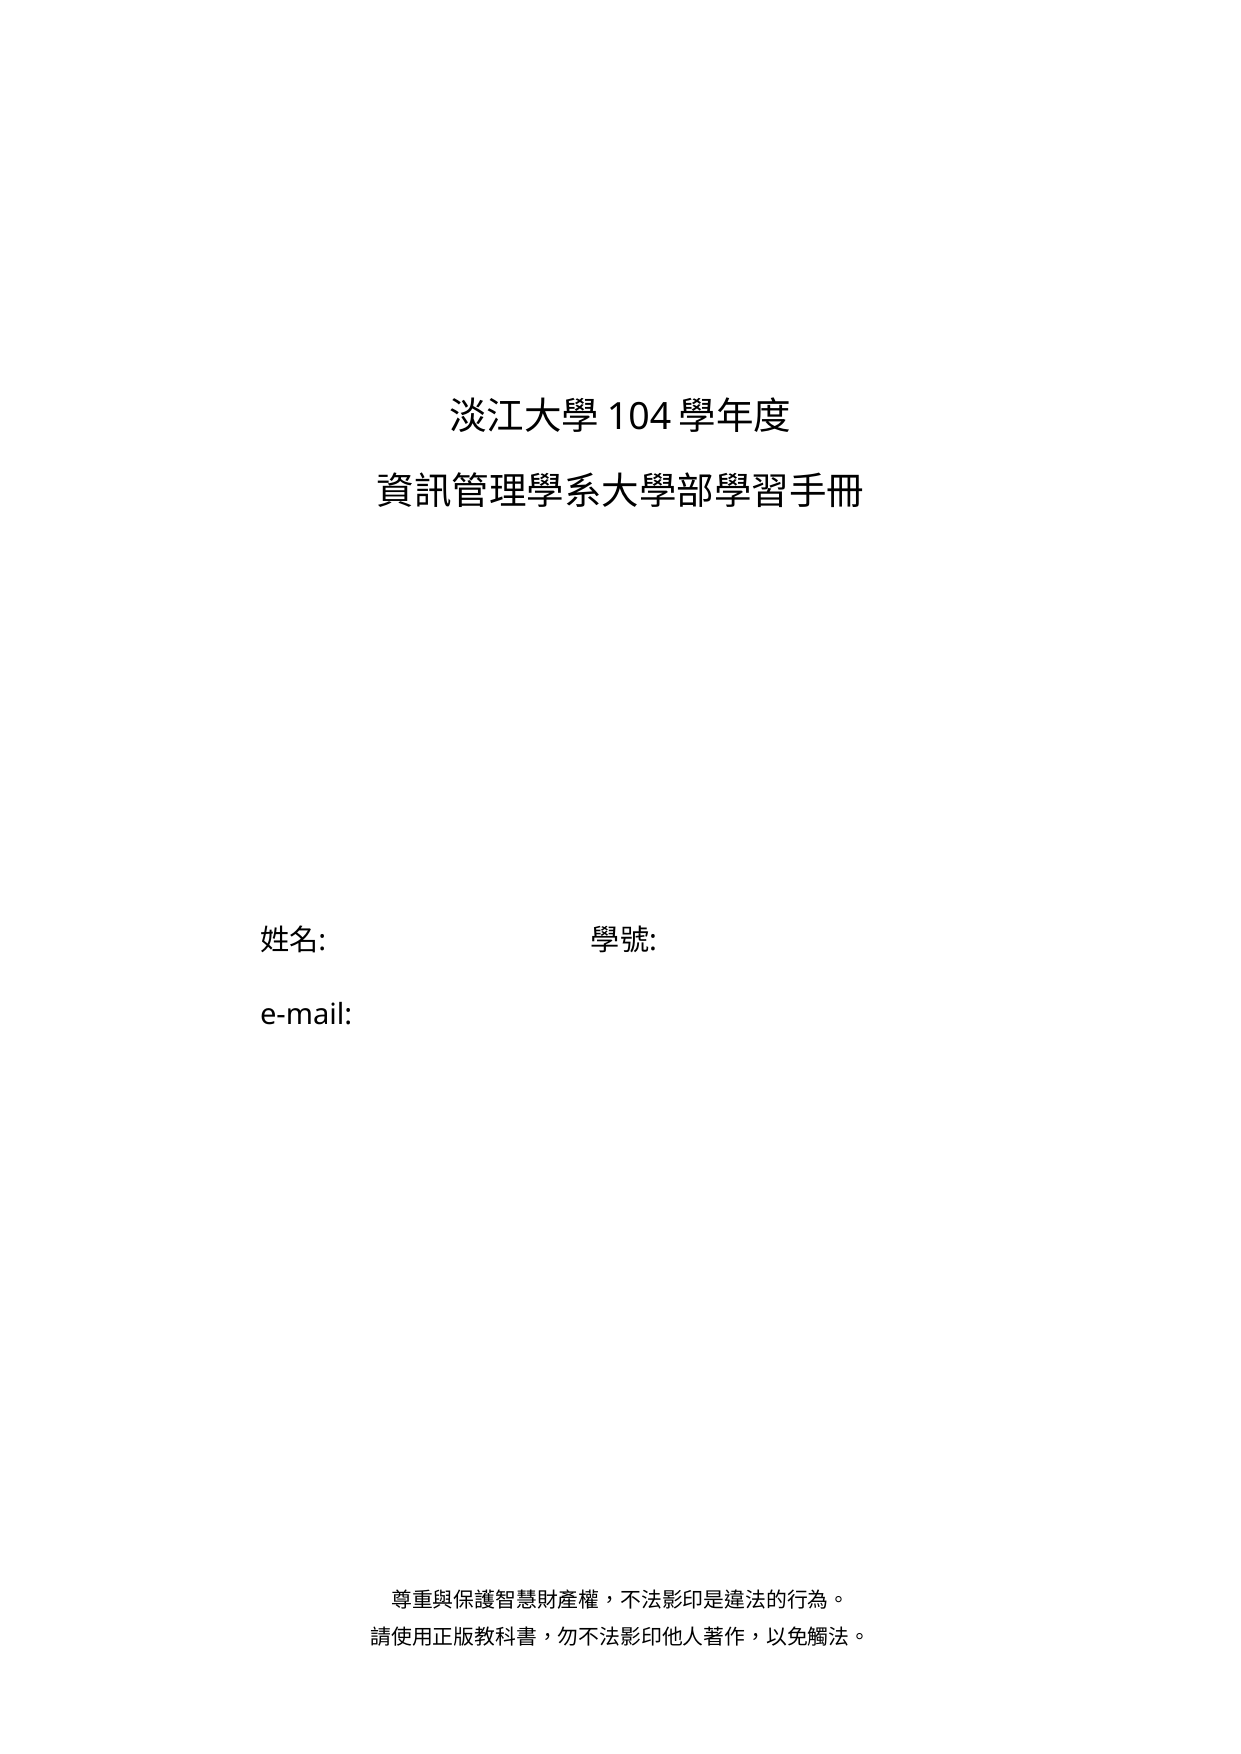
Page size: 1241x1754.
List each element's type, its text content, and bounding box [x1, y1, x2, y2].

table_header 姓名: [249, 900, 373, 975]
table_cell e-mail: [249, 975, 373, 1050]
table_header [720, 900, 992, 975]
text 資訊管理學系大學部學習手冊 [187, 450, 1053, 525]
table_header [373, 900, 579, 975]
text 淡江大學104學年度 [187, 375, 1053, 450]
table_header 學號: [579, 900, 720, 975]
table_cell [373, 975, 992, 1050]
